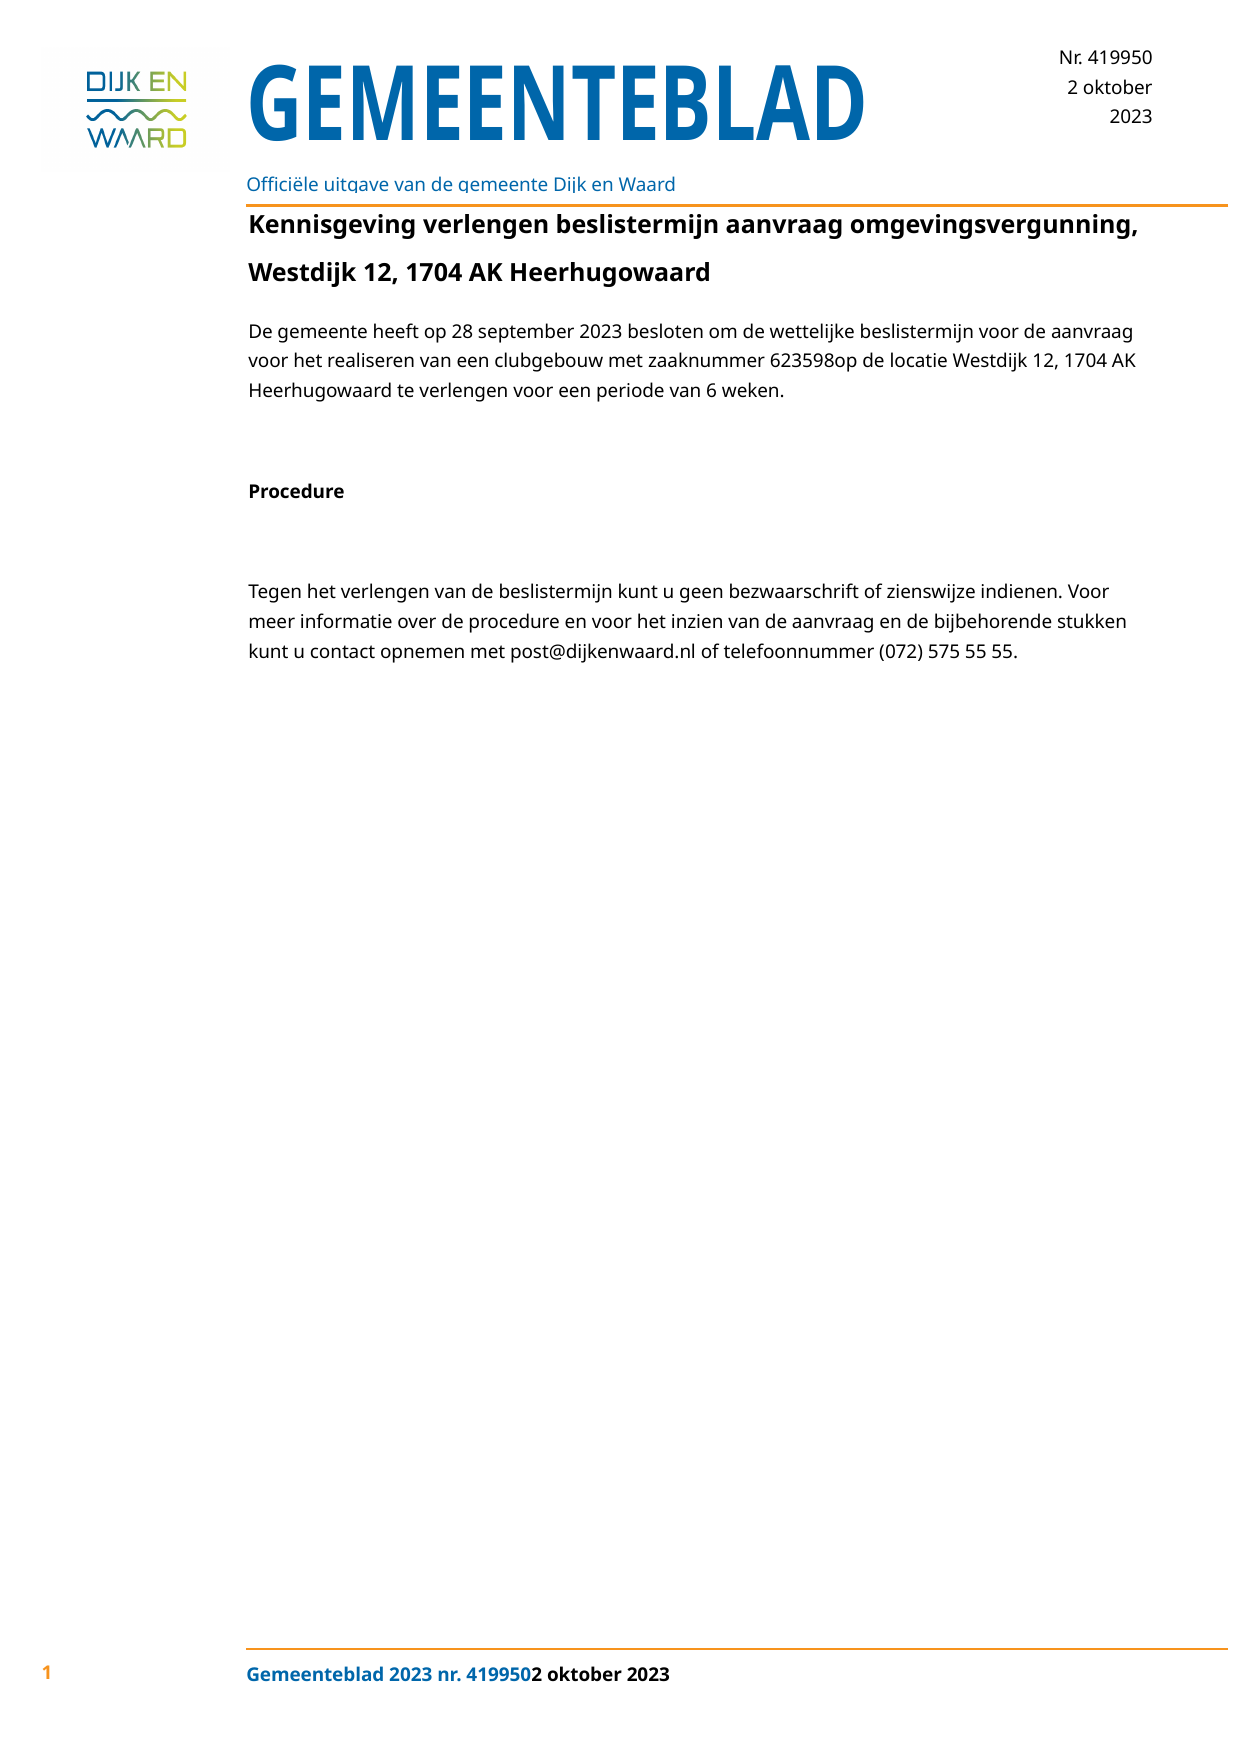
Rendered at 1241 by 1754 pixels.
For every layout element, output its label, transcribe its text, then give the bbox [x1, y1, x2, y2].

text Tegen het verlengen van de beslistermijn kunt u geen bezwaarschrift of zienswijze indienen. Voor meer informatie over de procedure en voor het inzien van de aanvraag en de bijbehorende stukken kunt u contact opnemen met post@dijkenwaard.nl of telefoonnummer (072) 575 55 55. [248, 579, 1152, 664]
text De gemeente heeft op 28 september 2023 besloten om de wettelijke beslistermijn voor de aanvraag voor het realiseren van een clubgebouw met zaaknummer 623598op de locatie Westdijk 12, 1704 AK Heerhugowaard te verlengen voor een periode van 6 weken. [248, 318, 1152, 403]
text Procedure [248, 478, 1152, 504]
picture [41, 47, 231, 172]
text Kennisgeving verlengen beslistermijn aanvraag omgevingsvergunning, Westdijk 12, 1704 AK Heerhugowaard [248, 207, 1152, 288]
